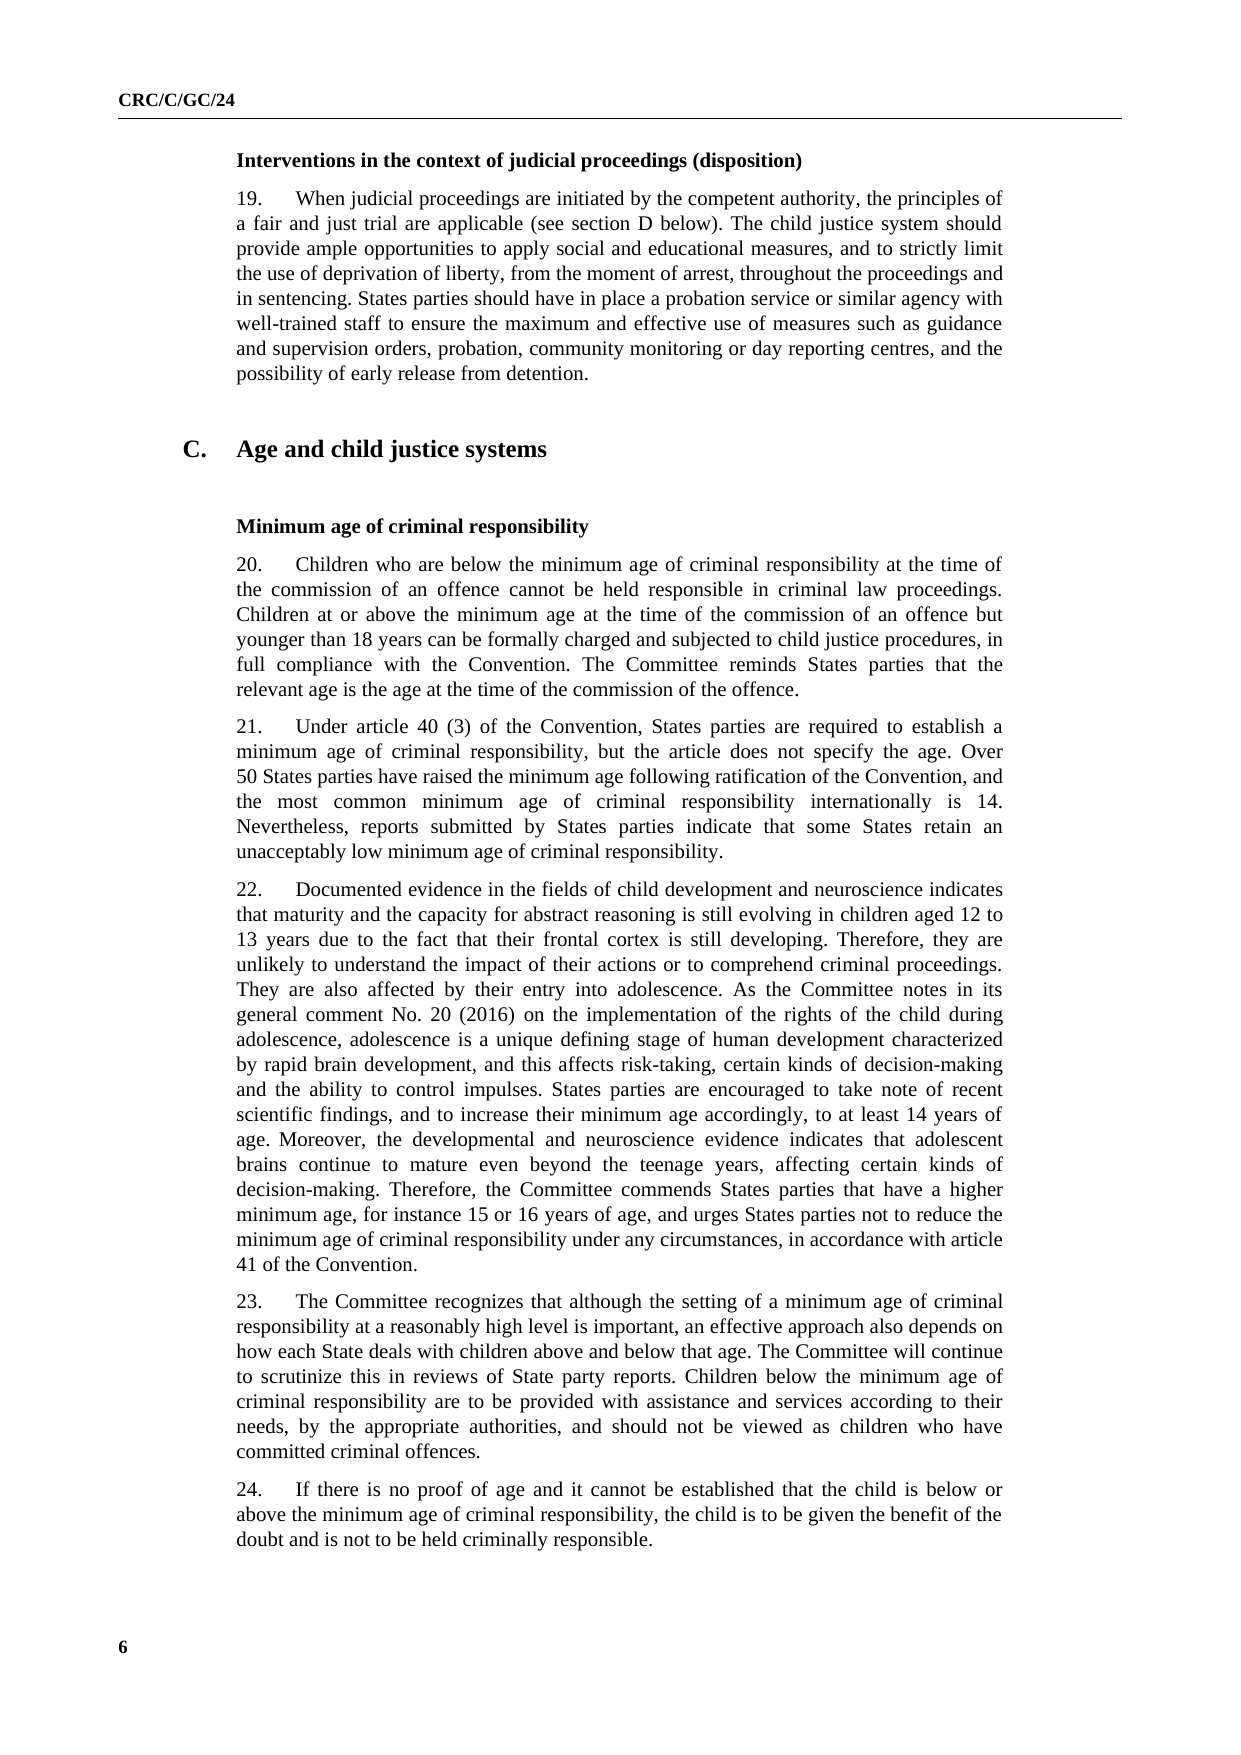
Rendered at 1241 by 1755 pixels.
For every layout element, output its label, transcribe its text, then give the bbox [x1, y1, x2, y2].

text Interventions in the context of judicial proceedings (disposition) [118, 148, 1004, 173]
text 23. The Committee recognizes that although the setting of a minimum age of criminal responsibility at a reasonably high level is important, an effective approach also depends on how each State deals with children above and below that age. The Committee will continue to scrutinize this in reviews of State party reports. Children below the minimum age of criminal responsibility are to be provided with assistance and services according to their needs, by the appropriate authorities, and should not be viewed as children who have committed criminal offences. [236, 1288, 1004, 1463]
text 22. Documented evidence in the fields of child development and neuroscience indicates that maturity and the capacity for abstract reasoning is still evolving in children aged 12 to 13 years due to the fact that their frontal cortex is still developing. Therefore, they are unlikely to understand the impact of their actions or to comprehend criminal proceedings. They are also affected by their entry into adolescence. As the Committee notes in its general comment No. 20 (2016) on the implementation of the rights of the child during adolescence, adolescence is a unique defining stage of human development characterized by rapid brain development, and this affects risk-taking, certain kinds of decision-making and the ability to control impulses. States parties are encouraged to take note of recent scientific findings, and to increase their minimum age accordingly, to at least 14 years of age. Moreover, the developmental and neuroscience evidence indicates that adolescent brains continue to mature even beyond the teenage years, affecting certain kinds of decision-making. Therefore, the Committee commends States parties that have a higher minimum age, for instance 15 or 16 years of age, and urges States parties not to reduce the minimum age of criminal responsibility under any circumstances, in accordance with article 41 of the Convention. [236, 876, 1004, 1276]
text Minimum age of criminal responsibility [118, 513, 1004, 538]
text 21. Under article 40 (3) of the Convention, States parties are required to establish a minimum age of criminal responsibility, but the article does not specify the age. Over 50 States parties have raised the minimum age following ratification of the Convention, and the most common minimum age of criminal responsibility internationally is 14. Nevertheless, reports submitted by States parties indicate that some States retain an unacceptably low minimum age of criminal responsibility. [236, 713, 1004, 863]
text C. Age and child justice systems [118, 435, 1004, 463]
text 24. If there is no proof of age and it cannot be established that the child is below or above the minimum age of criminal responsibility, the child is to be given the benefit of the doubt and is not to be held criminally responsible. [236, 1476, 1004, 1551]
text 20. Children who are below the minimum age of criminal responsibility at the time of the commission of an offence cannot be held responsible in criminal law proceedings. Children at or above the minimum age at the time of the commission of an offence but younger than 18 years can be formally charged and subjected to child justice procedures, in full compliance with the Convention. The Committee reminds States parties that the relevant age is the age at the time of the commission of the offence. [236, 551, 1004, 701]
text 19. When judicial proceedings are initiated by the competent authority, the principles of a fair and just trial are applicable (see section D below). The child justice system should provide ample opportunities to apply social and educational measures, and to strictly limit the use of deprivation of liberty, from the moment of arrest, throughout the proceedings and in sentencing. States parties should have in place a probation service or similar agency with well-trained staff to ensure the maximum and effective use of measures such as guidance and supervision orders, probation, community monitoring or day reporting centres, and the possibility of early release from detention. [236, 185, 1004, 385]
